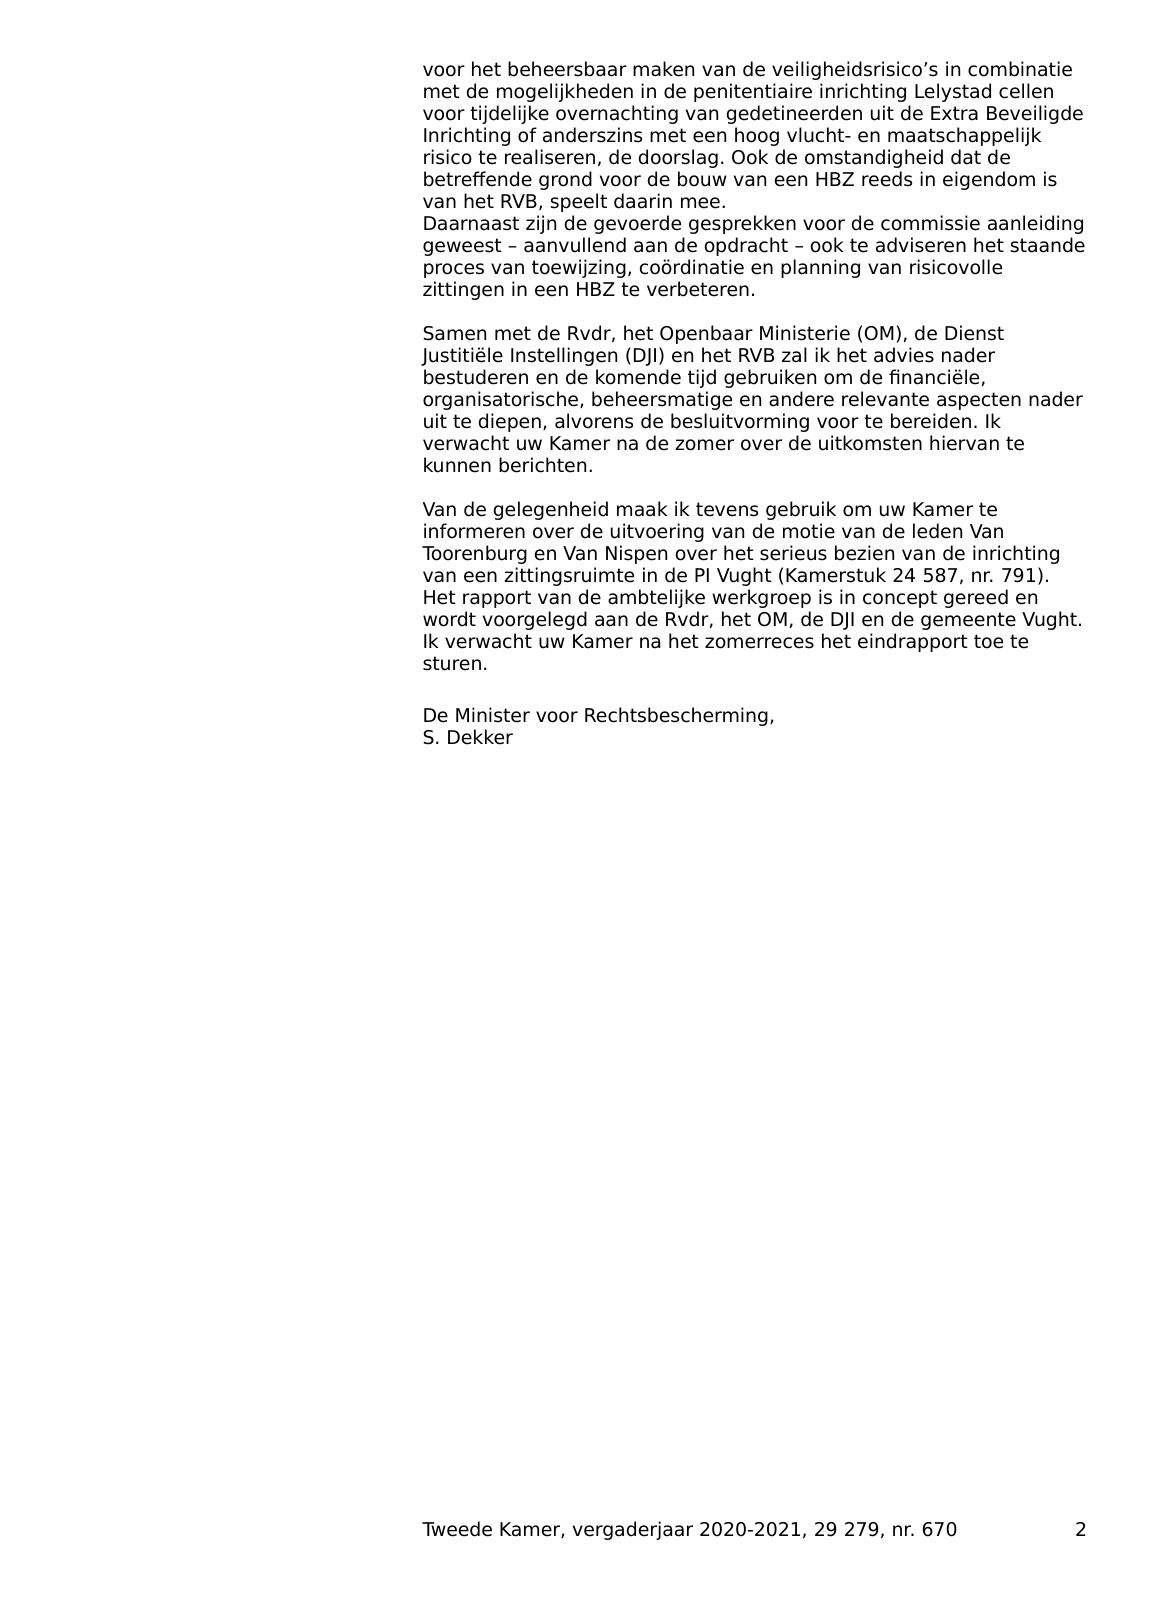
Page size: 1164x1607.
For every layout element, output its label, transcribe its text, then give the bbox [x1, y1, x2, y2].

text Van de gelegenheid maak ik tevens gebruik om uw Kamer te informeren over de uitvoering van de motie van de leden Van Toorenburg en Van Nispen over het serieus bezien van de inrichting van een zittingsruimte in de PI Vught (Kamerstuk 24 587, nr. 791). Het rapport van de ambtelijke werkgroep is in concept gereed en wordt voorgelegd aan de Rvdr, het OM, de DJI en de gemeente Vught. Ik verwacht uw Kamer na het zomerreces het eindrapport toe te sturen. [422, 499, 1087, 675]
text Samen met de Rvdr, het Openbaar Ministerie (OM), de Dienst Justitiële Instellingen (DJI) en het RVB zal ik het advies nader bestuderen en de komende tijd gebruiken om de financiële, organisatorische, beheersmatige en andere relevante aspecten nader uit te diepen, alvorens de besluitvorming voor te bereiden. Ik verwacht uw Kamer na de zomer over de uitkomsten hiervan te kunnen berichten. [422, 323, 1087, 477]
text De Minister voor Rechtsbescherming, S. Dekker [422, 705, 1087, 749]
text voor het beheersbaar maken van de veiligheidsrisico’s in combinatie met de mogelijkheden in de penitentiaire inrichting Lelystad cellen voor tijdelijke overnachting van gedetineerden uit de Extra Beveiligde Inrichting of anderszins met een hoog vlucht- en maatschappelijk risico te realiseren, de doorslag. Ook de omstandigheid dat de betreffende grond voor de bouw van een HBZ reeds in eigendom is van het RVB, speelt daarin mee. [422, 59, 1087, 213]
text Daarnaast zijn de gevoerde gesprekken voor de commissie aanleiding geweest – aanvullend aan de opdracht – ook te adviseren het staande proces van toewijzing, coördinatie en planning van risicovolle zittingen in een HBZ te verbeteren. [422, 213, 1087, 301]
